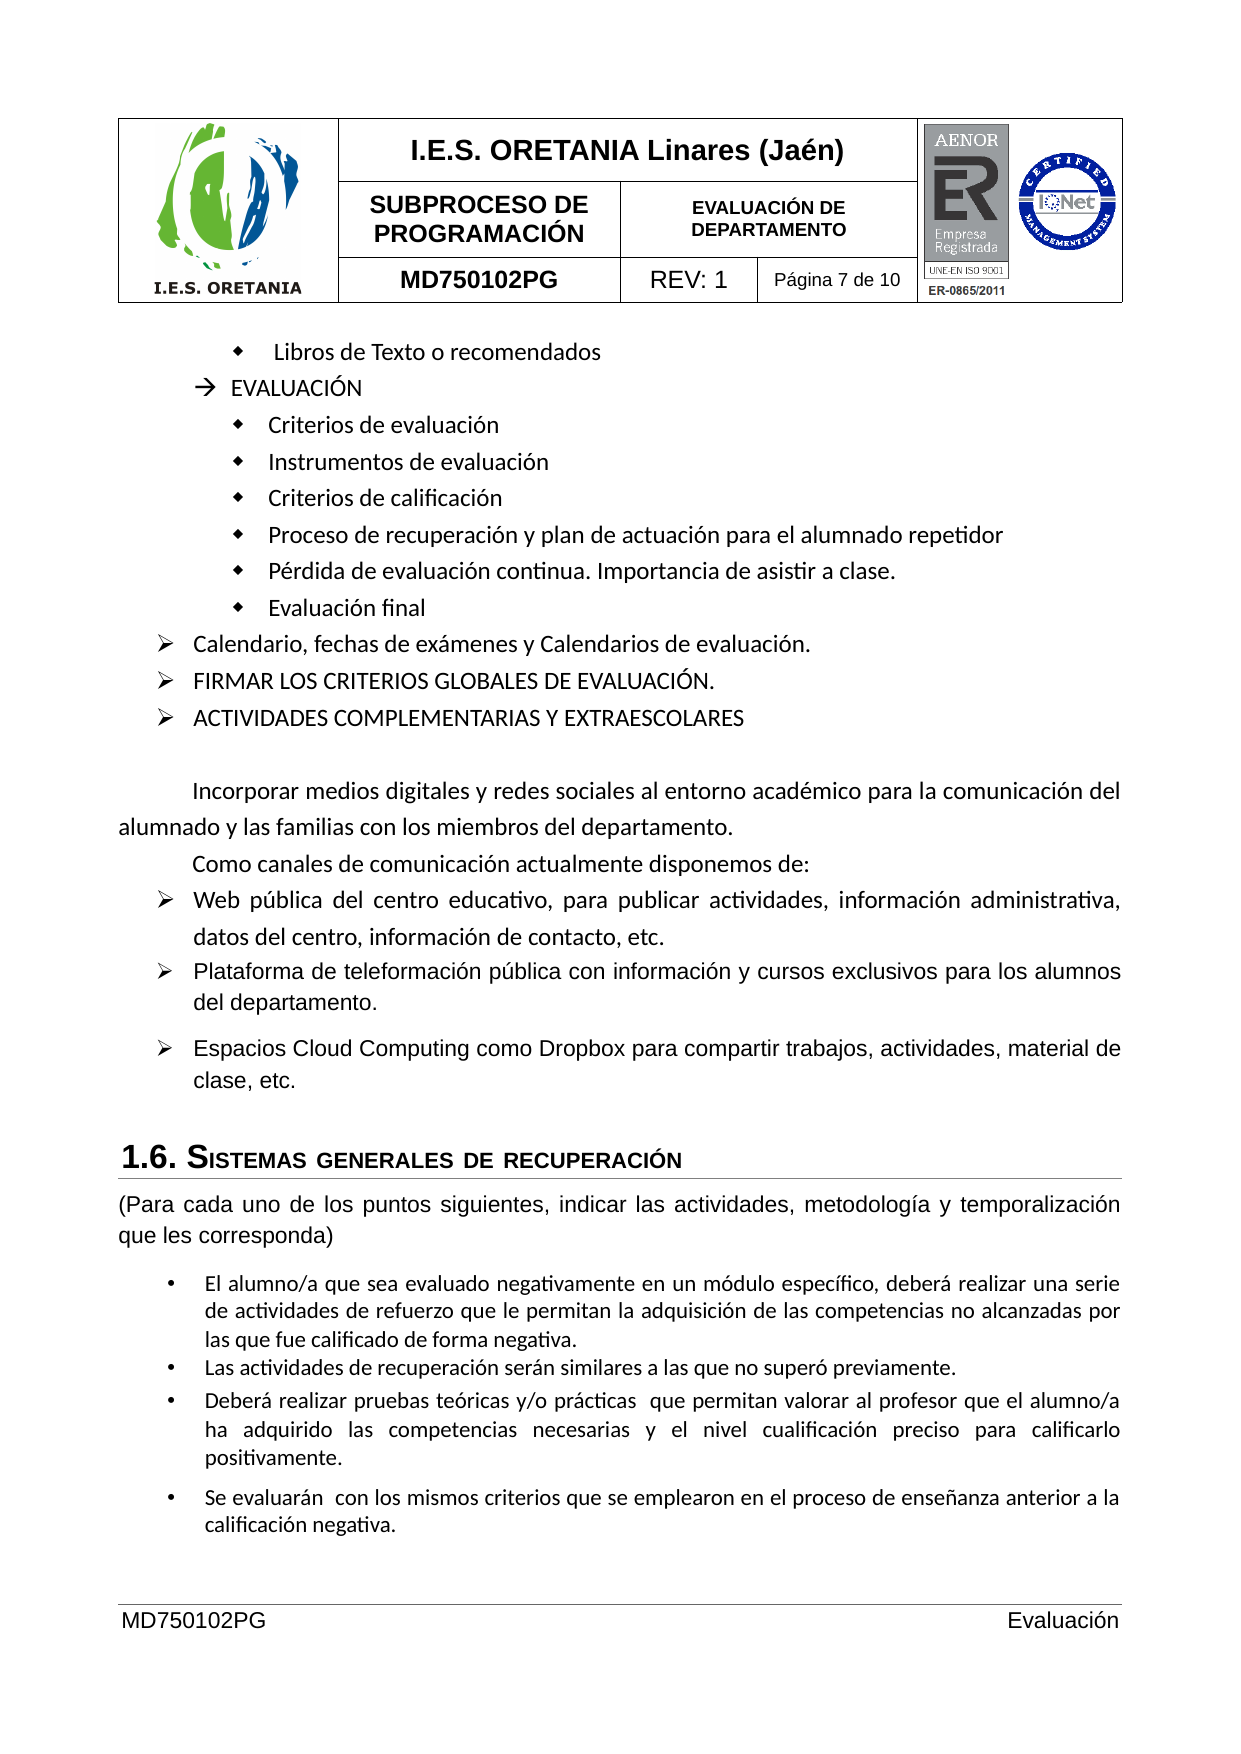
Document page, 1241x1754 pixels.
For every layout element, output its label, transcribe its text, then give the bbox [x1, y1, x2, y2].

list Evaluación final [231, 592, 1122, 622]
list Se evaluarán con los mismos criterios que se emplearon en el proceso de enseñanza anterior a la calificación negativa. [167, 1483, 1122, 1539]
list El alumno/a que sea evaluado negativamente en un módulo específico, deberá realizar una serie de actividades de refuerzo que le permitan la adquisición de las competencias no alcanzadas por las que fue calificado de forma negativa. [167, 1269, 1122, 1353]
subtitle Sistemas generales de recuperación [118, 1134, 1122, 1178]
text Como canales de comunicación actualmente disponemos de: [118, 848, 1122, 878]
list Libros de Texto o recomendados [231, 336, 1122, 367]
list Pérdida de evaluación continua. Importancia de asistir a clase. [231, 555, 1122, 586]
list Proceso de recuperación y plan de actuación para el alumnado repetidor [231, 519, 1122, 549]
list Criterios de calificación [231, 482, 1122, 513]
list Espacios Cloud Computing como Dropbox para compartir trabajos, actividades, material de clase, etc. [156, 1035, 1122, 1093]
list Deberá realizar pruebas teóricas y/o prácticas que permitan valorar al profesor que el alumno/a ha adquirido las competencias necesarias y el nivel cualificación preciso para calificarlo positivamente. [167, 1387, 1122, 1471]
list Web pública del centro educativo, para publicar actividades, información administrativa, datos del centro, información de contacto, etc. [156, 884, 1122, 952]
list ACTIVIDADES COMPLEMENTARIAS Y EXTRAESCOLARES [156, 702, 1122, 732]
list Instrumentos de evaluación [231, 446, 1122, 476]
picture [922, 123, 1117, 301]
list EVALUACIÓN [193, 373, 1122, 403]
list Criterios de evaluación [231, 409, 1122, 440]
text Incorporar medios digitales y redes sociales al entorno académico para la comunicación del alumnado y las familias con los miembros del departamento. [118, 775, 1122, 842]
list Plataforma de teleformación pública con información y cursos exclusivos para los alumnos del departamento. [156, 958, 1122, 1016]
list Calendario, fechas de exámenes y Calendarios de evaluación. [156, 628, 1122, 659]
text (Para cada uno de los puntos siguientes, indicar las actividades, metodología y temporalización que les corresponda) [118, 1191, 1122, 1249]
list Las actividades de recuperación serán similares a las que no superó previamente. [167, 1353, 1122, 1381]
picture [154, 123, 302, 294]
list FIRMAR LOS CRITERIOS GLOBALES DE EVALUACIÓN. [156, 665, 1122, 696]
